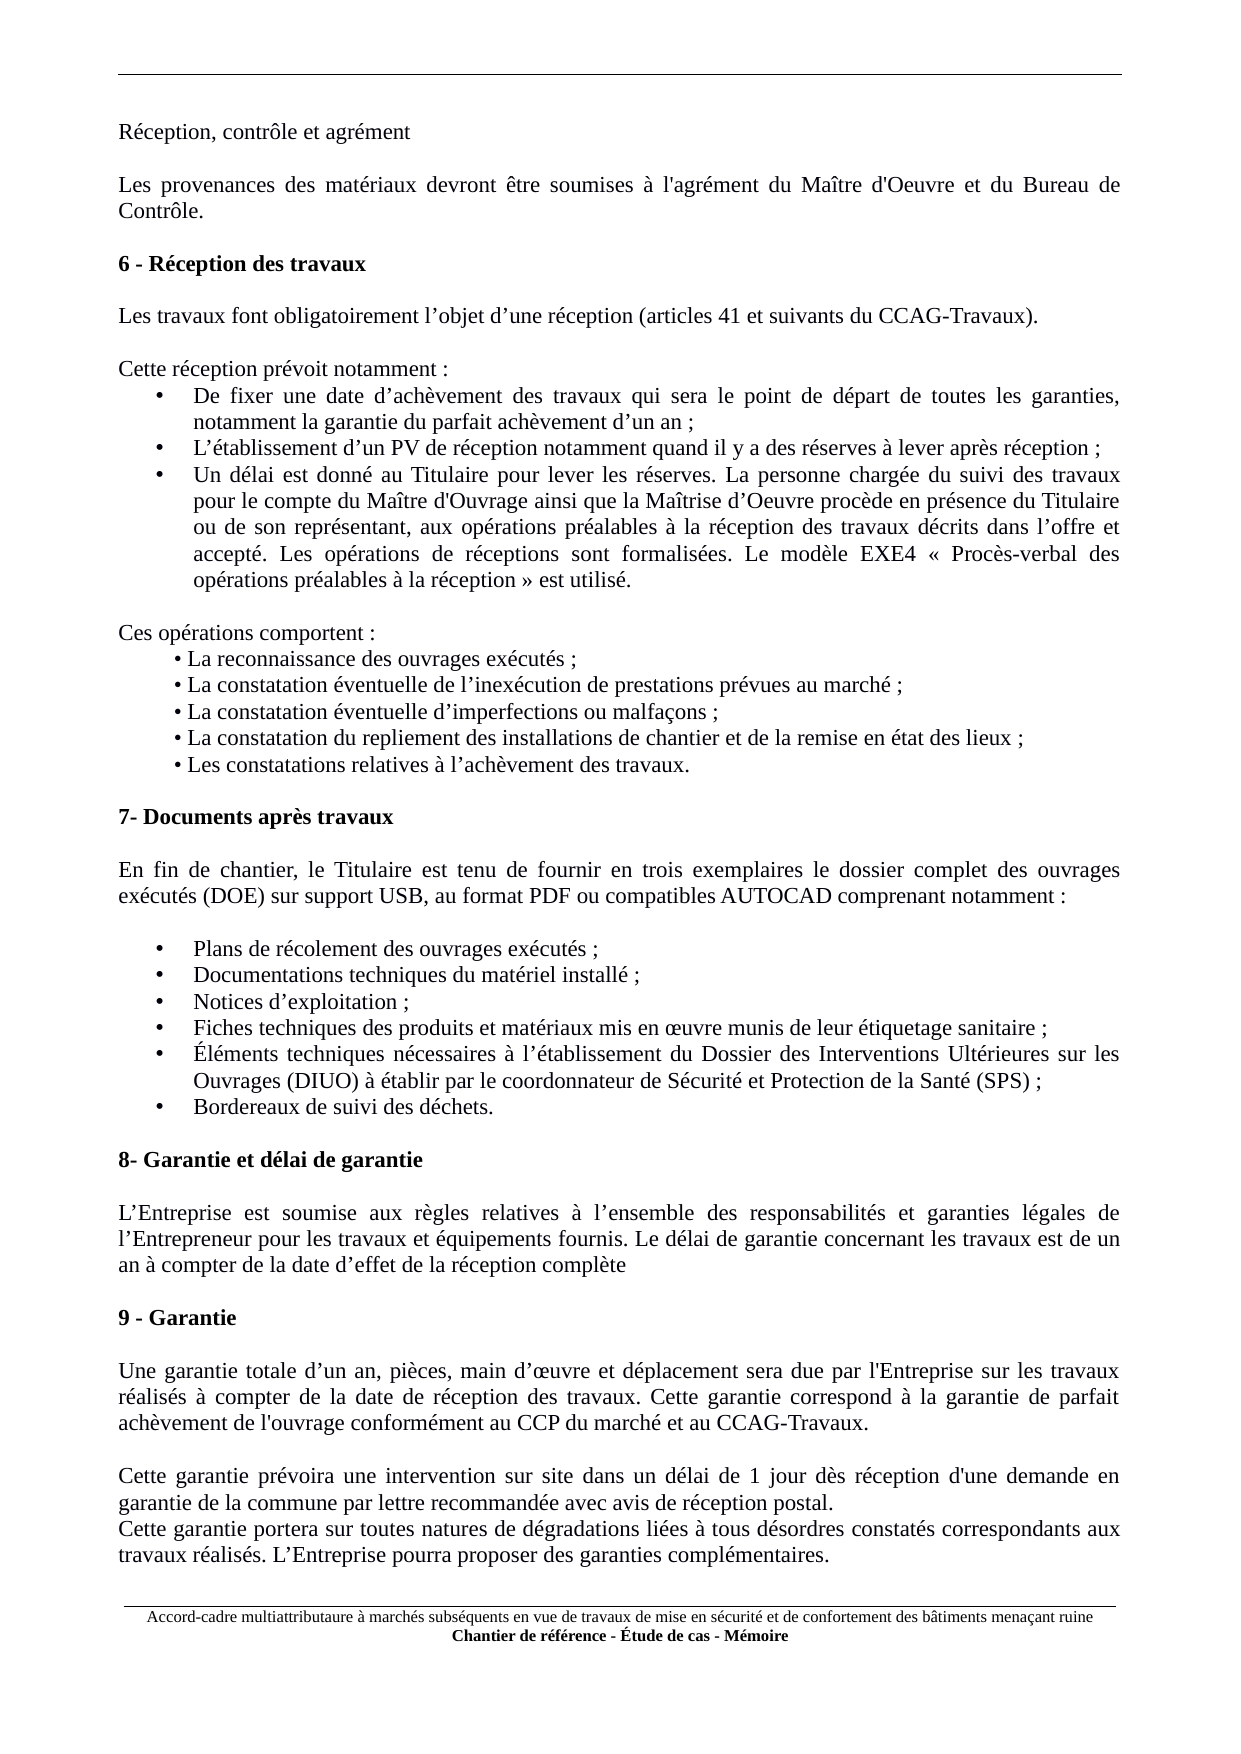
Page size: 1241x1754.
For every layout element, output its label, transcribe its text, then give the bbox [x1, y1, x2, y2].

text Les travaux font obligatoirement l’objet d’une réception (articles 41 et suivants du CCAG-Travaux). [118, 303, 1122, 329]
text En fin de chantier, le Titulaire est tenu de fournir en trois exemplaires le dossier complet des ouvrages exécutés (DOE) sur support USB, au format PDF ou compatibles AUTOCAD comprenant notamment : [118, 856, 1122, 909]
text Une garantie totale d’un an, pièces, main d’œuvre et déplacement sera due par l'Entreprise sur les travaux réalisés à compter de la date de réception des travaux. Cette garantie correspond à la garantie de parfait achèvement de l'ouvrage conformément au CCP du marché et au CCAG-Travaux. [92, 1357, 1122, 1436]
text Réception, contrôle et agrément [118, 118, 1122, 144]
text • Les constatations relatives à l’achèvement des travaux. [118, 751, 1122, 777]
text Les provenances des matériaux devront être soumises à l'agrément du Maître d'Oeuvre et du Bureau de Contrôle. [118, 171, 1122, 223]
text • La constatation éventuelle d’imperfections ou malfaçons ; [118, 698, 1122, 724]
list Plans de récolement des ouvrages exécutés ; [156, 935, 1122, 961]
text • La constatation éventuelle de l’inexécution de prestations prévues au marché ; [118, 672, 1122, 698]
text L’Entreprise est soumise aux règles relatives à l’ensemble des responsabilités et garanties légales de l’Entrepreneur pour les travaux et équipements fournis. Le délai de garantie concernant les travaux est de un an à compter de la date d’effet de la réception complète [118, 1199, 1122, 1278]
text 7- Documents après travaux [399, 803, 1122, 830]
text 9 - Garantie [118, 1304, 1122, 1330]
list Bordereaux de suivi des déchets. [156, 1093, 1122, 1119]
text Cette garantie prévoira une intervention sur site dans un délai de 1 jour dès réception d'une demande en garantie de la commune par lettre recommandée avec avis de réception postal. [94, 1462, 1122, 1515]
list Fiches techniques des produits et matériaux mis en œuvre munis de leur étiquetage sanitaire ; [156, 1014, 1122, 1041]
text Cette garantie portera sur toutes natures de dégradations liées à tous désordres constatés correspondants aux travaux réalisés. L’Entreprise pourra proposer des garanties complémentaires. [94, 1515, 1122, 1568]
list Documentations techniques du matériel installé ; [156, 961, 1122, 988]
list Notices d’exploitation ; [156, 988, 1122, 1014]
text Ces opérations comportent : [118, 619, 1122, 645]
text Cette réception prévoit notamment : [118, 355, 1122, 382]
list Éléments techniques nécessaires à l’établissement du Dossier des Interventions Ultérieures sur les Ouvrages (DIUO) à établir par le coordonnateur de Sécurité et Protection de la Santé (SPS) ; [156, 1041, 1122, 1093]
text 6 - Réception des travaux [366, 250, 1122, 276]
text 8- Garantie et délai de garantie [423, 1146, 1122, 1172]
list De fixer une date d’achèvement des travaux qui sera le point de départ de toutes les garanties, notamment la garantie du parfait achèvement d’un an ; [156, 382, 1122, 434]
list Un délai est donné au Titulaire pour lever les réserves. La personne chargée du suivi des travaux pour le compte du Maître d'Ouvrage ainsi que la Maîtrise d’Oeuvre procède en présence du Titulaire ou de son représentant, aux opérations préalables à la réception des travaux décrits dans l’offre et accepté. Les opérations de réceptions sont formalisées. Le modèle EXE4 « Procès-verbal des opérations préalables à la réception » est utilisé. [156, 461, 1122, 592]
text • La reconnaissance des ouvrages exécutés ; [118, 645, 1122, 672]
list L’établissement d’un PV de réception notamment quand il y a des réserves à lever après réception ; [156, 434, 1122, 461]
text • La constatation du repliement des installations de chantier et de la remise en état des lieux ; [118, 724, 1122, 751]
